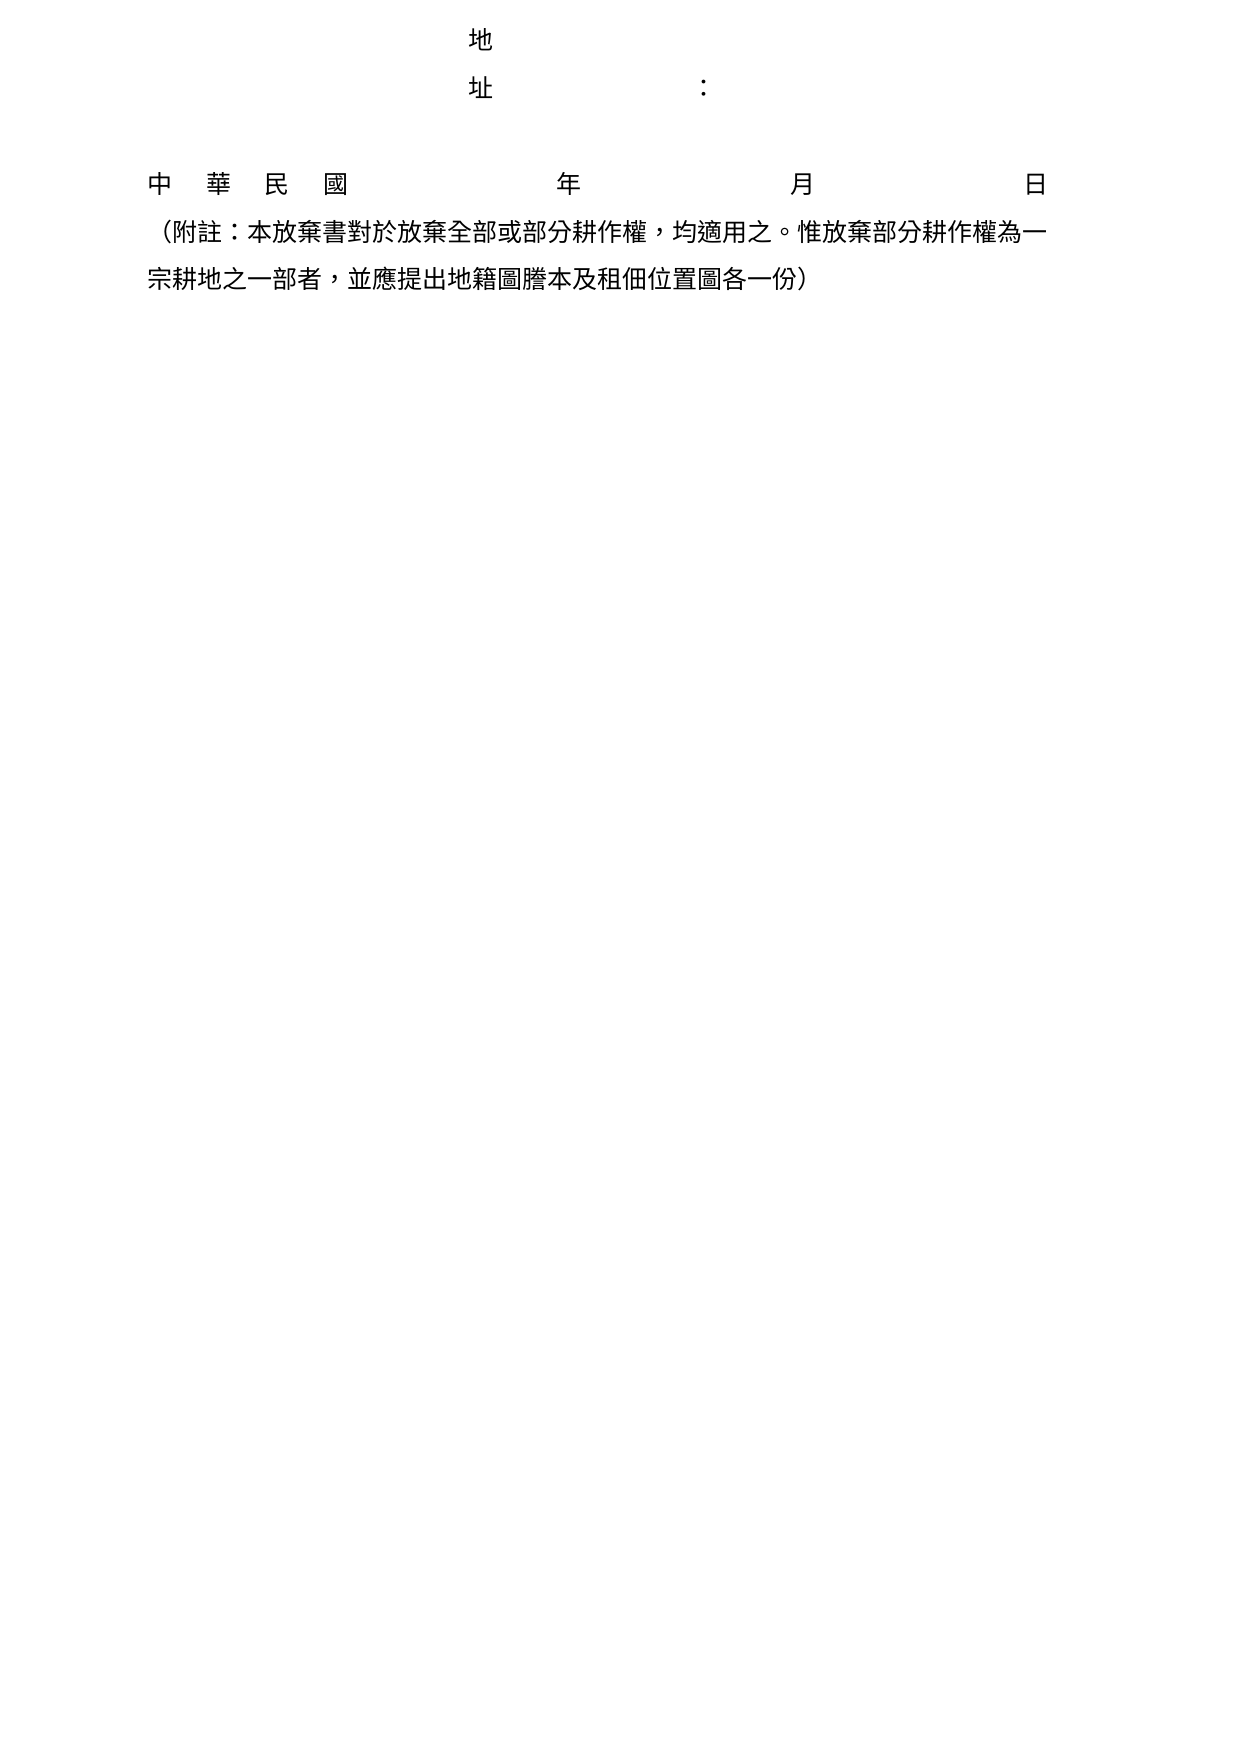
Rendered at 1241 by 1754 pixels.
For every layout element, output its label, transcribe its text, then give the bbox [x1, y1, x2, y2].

table_cell 地 址： [465, 15, 719, 110]
text 中華民國 年 月 日 [148, 158, 1050, 206]
text （附註：本放棄書對於放棄全部或部分耕作權，均適用之。惟放棄部分耕作權為一宗耕地之一部者，並應提出地籍圖謄本及租佃位置圖各一份） [148, 206, 1050, 302]
table_cell [719, 15, 1095, 110]
